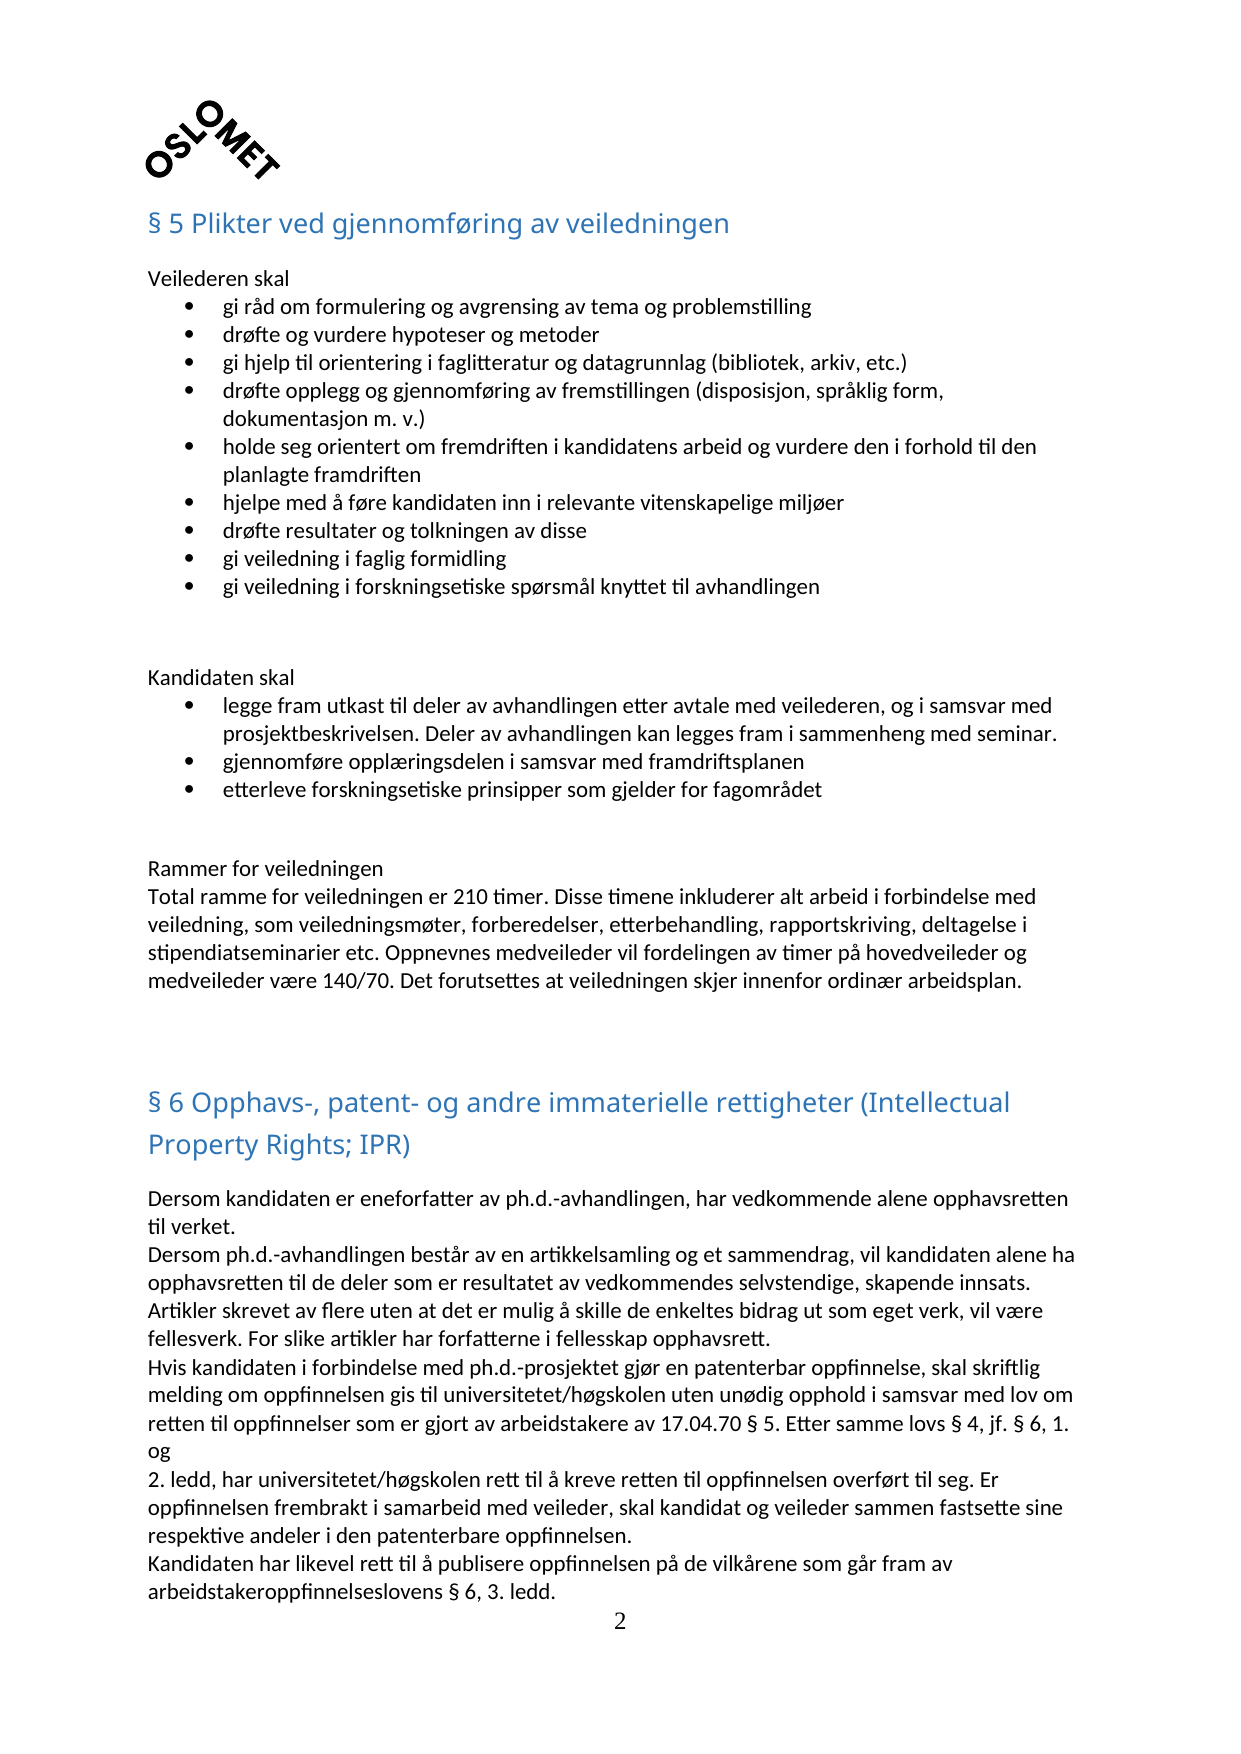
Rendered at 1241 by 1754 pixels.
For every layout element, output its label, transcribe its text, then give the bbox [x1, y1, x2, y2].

text Veilederen skal [148, 264, 1093, 292]
text Rammer for veiledningen Total ramme for veiledningen er 210 timer. Disse timene inkluderer alt arbeid i forbindelse med veiledning, som veiledningsmøter, forberedelser, etterbehandling, rapportskriving, deltagelse i stipendiatseminarier etc. Oppnevnes medveileder vil fordelingen av timer på hovedveileder og medveileder være 140/70. Det forutsettes at veiledningen skjer innenfor ordinær arbeidsplan. [148, 854, 1093, 994]
text Hvis kandidaten i forbindelse med ph.d.-prosjektet gjør en patenterbar oppfinnelse, skal skriftlig melding om oppfinnelsen gis til universitetet/høgskolen uten unødig opphold i samsvar med lov om retten til oppfinnelser som er gjort av arbeidstakere av 17.04.70 § 5. Etter samme lovs § 4, jf. § 6, 1. og [148, 1353, 1093, 1465]
text 2. ledd, har universitetet/høgskolen rett til å kreve retten til oppfinnelsen overført til seg. Er oppfinnelsen frembrakt i samarbeid med veileder, skal kandidat og veileder sammen fastsette sine respektive andeler i den patenterbare oppfinnelsen. [148, 1465, 1093, 1549]
list hjelpe med å føre kandidaten inn i relevante vitenskapelige miljøer [185, 488, 1093, 516]
text Kandidaten skal [148, 663, 1093, 691]
list holde seg orientert om fremdriften i kandidatens arbeid og vurdere den i forhold til den planlagte framdriften [185, 432, 1093, 488]
subtitle § 6 Opphavs-, patent- og andre immaterielle rettigheter (Intellectual Property Rights; IPR) [148, 998, 1093, 1162]
list legge fram utkast til deler av avhandlingen etter avtale med veilederen, og i samsvar med prosjektbeskrivelsen. Deler av avhandlingen kan legges fram i sammenheng med seminar. [185, 691, 1093, 747]
list gjennomføre opplæringsdelen i samsvar med framdriftsplanen [185, 747, 1093, 775]
list gi veiledning i faglig formidling [185, 544, 1093, 572]
text Kandidaten har likevel rett til å publisere oppfinnelsen på de vilkårene som går fram av arbeidstakeroppfinnelseslovens § 6, 3. ledd. [148, 1549, 1093, 1605]
text Dersom kandidaten er eneforfatter av ph.d.-avhandlingen, har vedkommende alene opphavsretten til verket. [148, 1184, 1093, 1241]
list etterleve forskningsetiske prinsipper som gjelder for fagområdet [185, 775, 1093, 803]
subtitle § 5 Plikter ved gjennomføring av veiledningen [148, 205, 1093, 242]
list drøfte og vurdere hypoteser og metoder [185, 320, 1093, 348]
text Artikler skrevet av flere uten at det er mulig å skille de enkeltes bidrag ut som eget verk, vil være fellesverk. For slike artikler har forfatterne i fellesskap opphavsrett. [148, 1297, 1093, 1353]
list gi hjelp til orientering i faglitteratur og datagrunnlag (bibliotek, arkiv, etc.) [185, 348, 1093, 376]
list drøfte resultater og tolkningen av disse [185, 516, 1093, 544]
list gi råd om formulering og avgrensing av tema og problemstilling [185, 292, 1093, 320]
list gi veiledning i forskningsetiske spørsmål knyttet til avhandlingen [185, 572, 1093, 600]
text Dersom ph.d.-avhandlingen består av en artikkelsamling og et sammendrag, vil kandidaten alene ha opphavsretten til de deler som er resultatet av vedkommendes selvstendige, skapende innsats. [148, 1241, 1093, 1297]
list drøfte opplegg og gjennomføring av fremstillingen (disposisjon, språklig form, dokumentasjon m. v.) [185, 376, 1093, 432]
